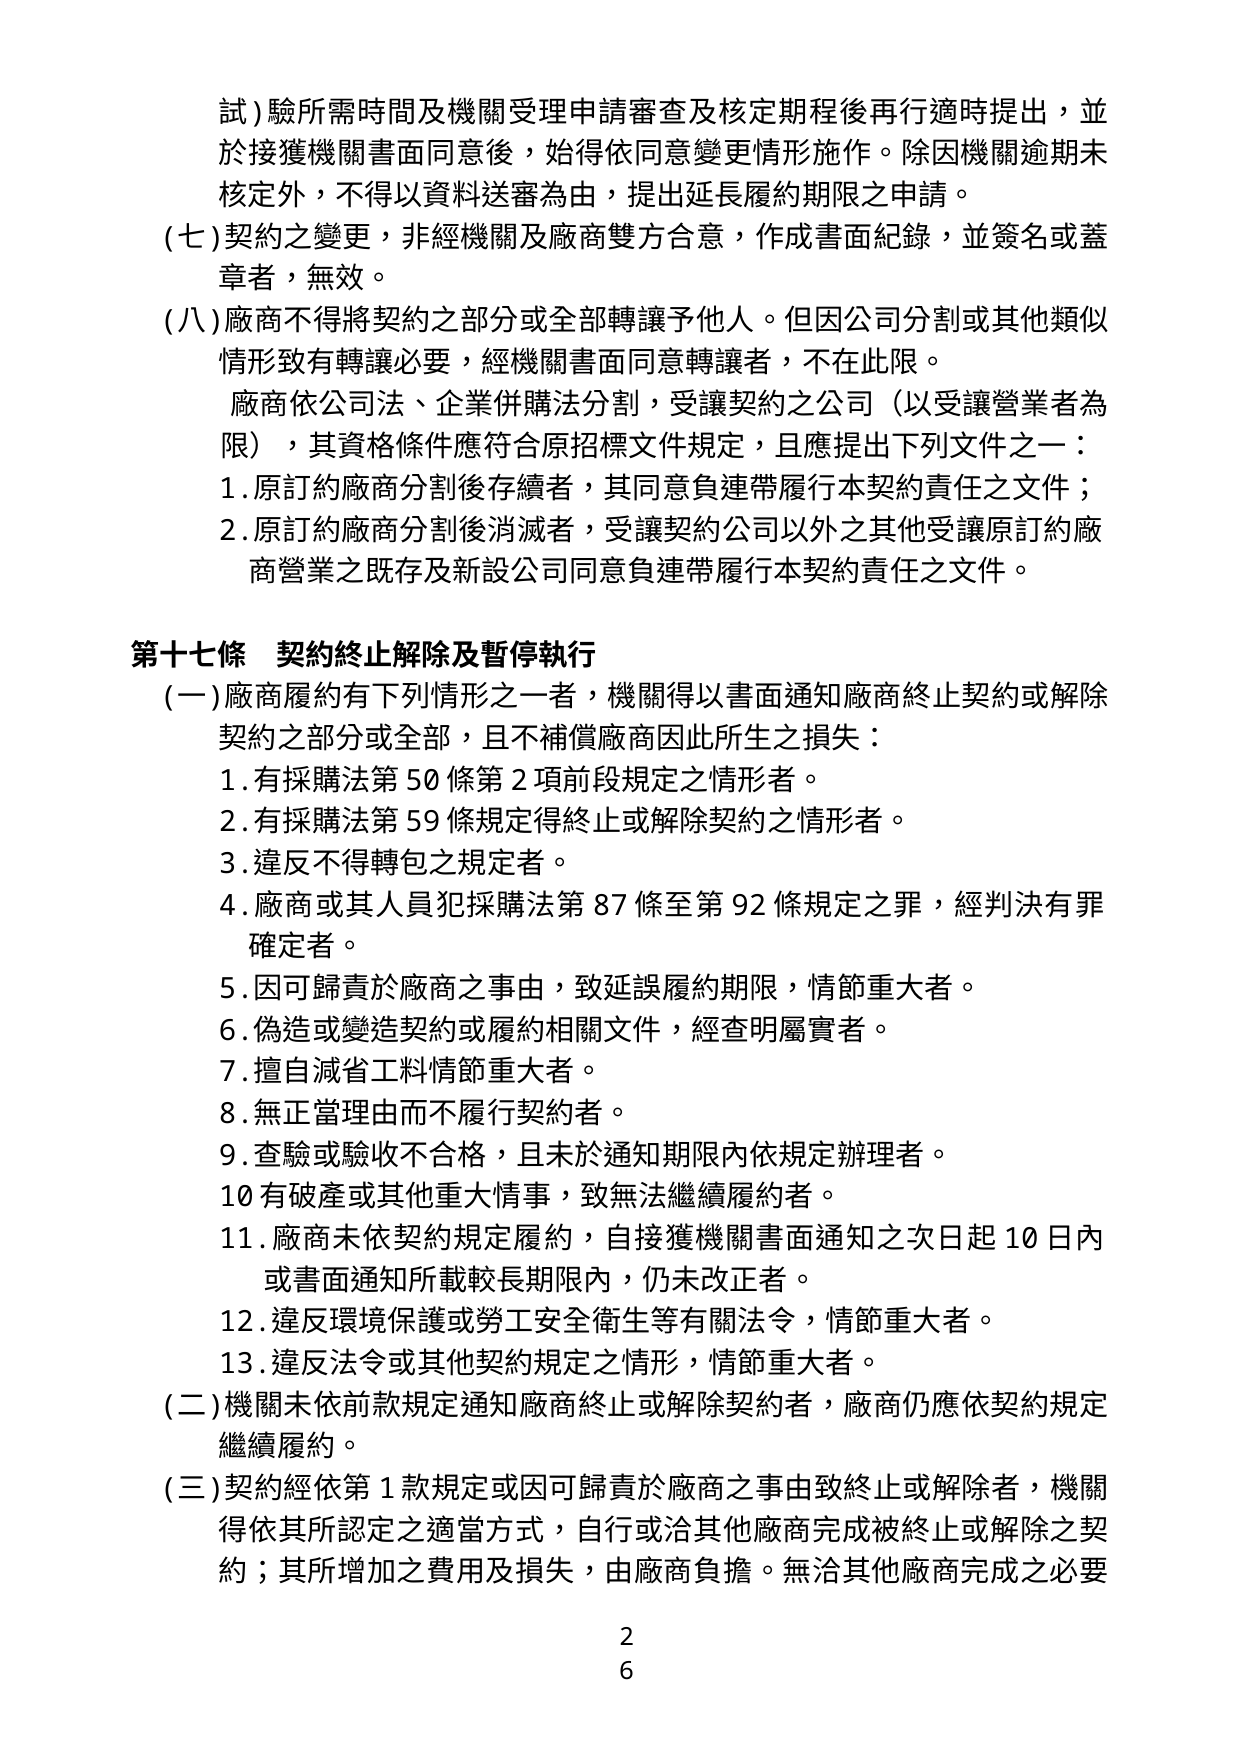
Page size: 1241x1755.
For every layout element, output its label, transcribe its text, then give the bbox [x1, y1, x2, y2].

text (三)契約經依第1款規定或因可歸責於廠商之事由致終止或解除者，機關得依其所認定之適當方式，自行或洽其他廠商完成被終止或解除之契約；其所增加之費用及損失，由廠商負擔。無洽其他廠商完成之必要 [159, 1465, 1110, 1590]
text 第十七條 契約終止解除及暫停執行 [130, 632, 1110, 673]
text 1.原訂約廠商分割後存續者，其同意負連帶履行本契約責任之文件； [218, 465, 1104, 507]
text 11.廠商未依契約規定履約，自接獲機關書面通知之次日起10日內或書面通知所載較長期限內，仍未改正者。 [218, 1215, 1104, 1298]
text (二)機關未依前款規定通知廠商終止或解除契約者，廠商仍應依契約規定繼續履約。 [159, 1382, 1110, 1465]
text 3.違反不得轉包之規定者。 [218, 840, 1104, 882]
text 5.因可歸責於廠商之事由，致延誤履約期限，情節重大者。 [218, 965, 1104, 1007]
text 2.有採購法第59條規定得終止或解除契約之情形者。 [218, 798, 1104, 840]
text 2.原訂約廠商分割後消滅者，受讓契約公司以外之其他受讓原訂約廠商營業之既存及新設公司同意負連帶履行本契約責任之文件。 [218, 507, 1104, 590]
text (七)契約之變更，非經機關及廠商雙方合意，作成書面紀錄，並簽名或蓋章者，無效。 [159, 214, 1110, 297]
text 13.違反法令或其他契約規定之情形，情節重大者。 [218, 1340, 1104, 1382]
text 12.違反環境保護或勞工安全衛生等有關法令，情節重大者。 [218, 1298, 1104, 1340]
text 6.偽造或變造契約或履約相關文件，經查明屬實者。 [218, 1007, 1104, 1048]
text 試)驗所需時間及機關受理申請審查及核定期程後再行適時提出，並於接獲機關書面同意後，始得依同意變更情形施作。除因機關逾期未核定外，不得以資料送審為由，提出延長履約期限之申請。 [159, 89, 1110, 214]
text 10有破產或其他重大情事，致無法繼續履約者。 [218, 1173, 1104, 1215]
text 廠商依公司法、企業併購法分割，受讓契約之公司（以受讓營業者為限），其資格條件應符合原招標文件規定，且應提出下列文件之一： [159, 380, 1110, 465]
text 1.有採購法第50條第2項前段規定之情形者。 [218, 757, 1104, 798]
text (一)廠商履約有下列情形之一者，機關得以書面通知廠商終止契約或解除契約之部分或全部，且不補償廠商因此所生之損失： [159, 673, 1110, 757]
text 4.廠商或其人員犯採購法第87條至第92條規定之罪，經判決有罪確定者。 [218, 882, 1104, 965]
text (八)廠商不得將契約之部分或全部轉讓予他人。但因公司分割或其他類似情形致有轉讓必要，經機關書面同意轉讓者，不在此限。 [159, 297, 1110, 380]
text 8.無正當理由而不履行契約者。 [218, 1090, 1104, 1132]
text 7.擅自減省工料情節重大者。 [218, 1048, 1104, 1090]
text 9.查驗或驗收不合格，且未於通知期限內依規定辦理者。 [218, 1132, 1104, 1173]
